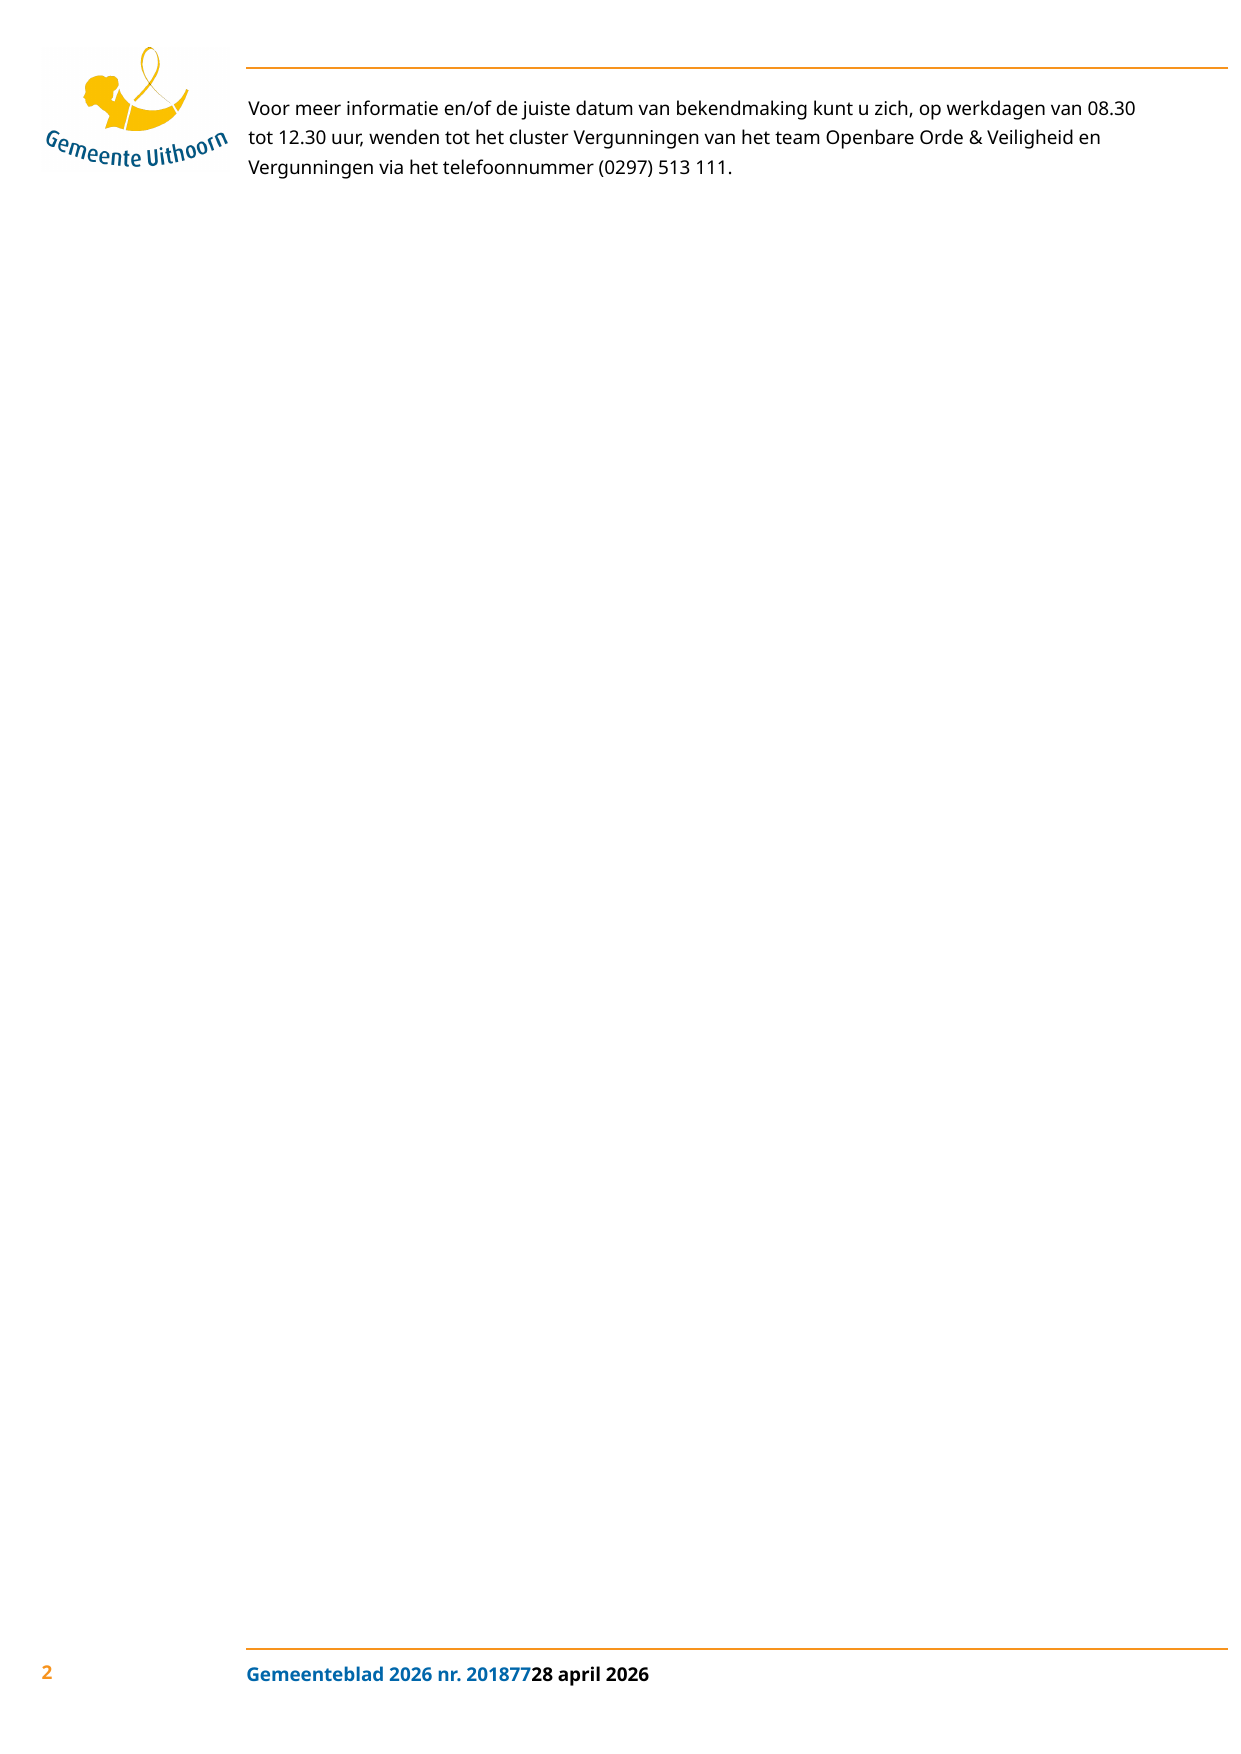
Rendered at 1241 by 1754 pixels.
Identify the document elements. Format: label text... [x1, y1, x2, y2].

picture [41, 47, 231, 172]
text Voor meer informatie en/of de juiste datum van bekendmaking kunt u zich, op werkdagen van 08.30 tot 12.30 uur, wenden tot het cluster Vergunningen van het team Openbare Orde & Veiligheid en Vergunningen via het telefoonnummer (0297) 513 111. [248, 95, 1152, 180]
